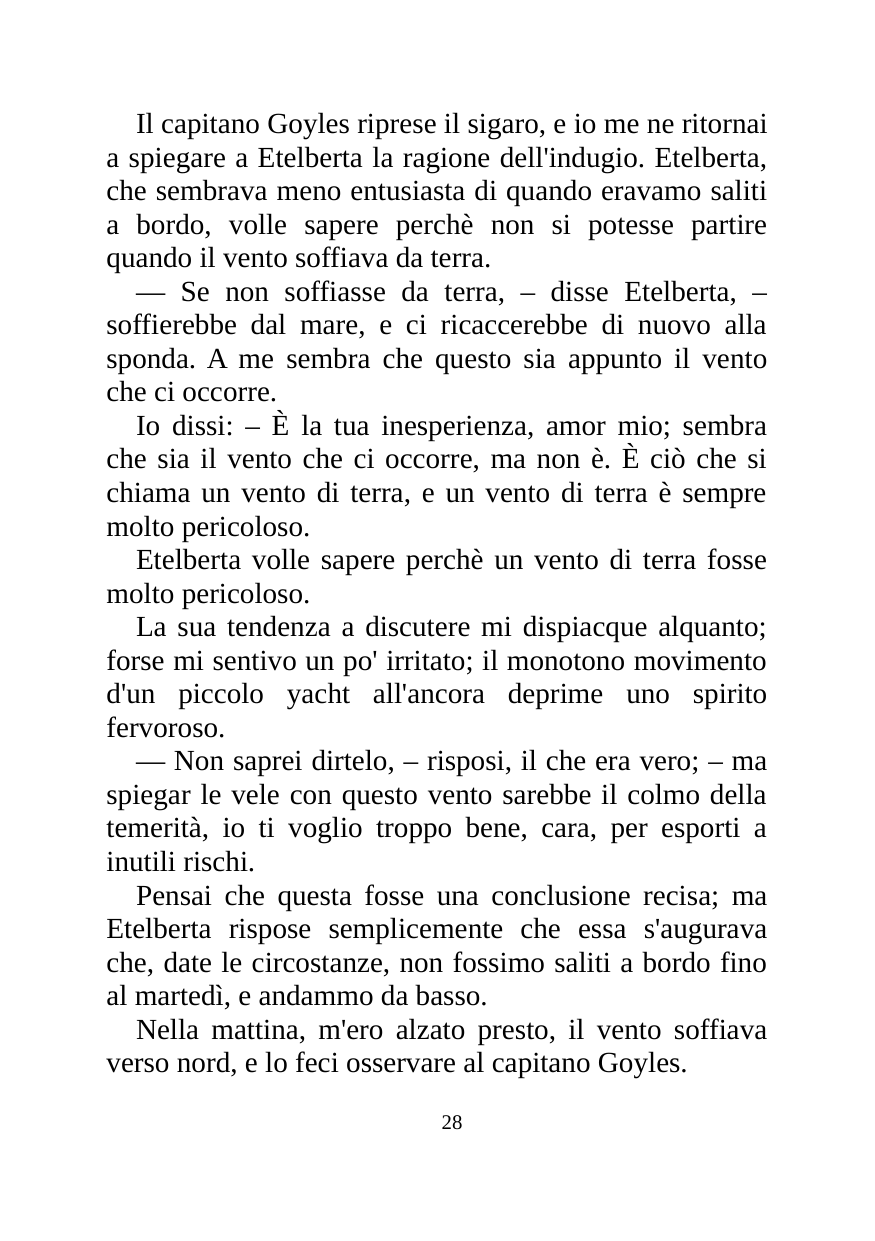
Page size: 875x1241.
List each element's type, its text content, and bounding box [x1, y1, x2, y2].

text Io dissi: – È la tua inesperienza, amor mio; sembra che sia il vento che ci occorre, ma non è. È ciò che si chiama un vento di terra, e un vento di terra è sempre molto pericoloso. [106, 408, 768, 542]
text La sua tendenza a discutere mi dispiacque alquanto; forse mi sentivo un po' irritato; il monotono movimento d'un piccolo yacht all'ancora deprime uno spirito fervoroso. [106, 609, 768, 743]
text — Non saprei dirtelo, – risposi, il che era vero; – ma spiegar le vele con questo vento sarebbe il colmo della temerità, io ti voglio troppo bene, cara, per esporti a inutili rischi. [106, 743, 768, 878]
text Il capitano Goyles riprese il sigaro, e io me ne ritornai a spiegare a Etelberta la ragione dell'indugio. Etelberta, che sembrava meno entusiasta di quando eravamo saliti a bordo, volle sapere perchè non si potesse partire quando il vento soffiava da terra. [106, 106, 768, 274]
text — Se non soffiasse da terra, – disse Etelberta, – soffierebbe dal mare, e ci ricaccerebbe di nuovo alla sponda. A me sembra che questo sia appunto il vento che ci occorre. [106, 274, 768, 408]
text Pensai che questa fosse una conclusione recisa; ma Etelberta rispose semplicemente che essa s'augurava che, date le circostanze, non fossimo saliti a bordo fino al martedì, e andammo da basso. [106, 878, 768, 1012]
text Nella mattina, m'ero alzato presto, il vento soffiava verso nord, e lo feci osservare al capitano Goyles. [106, 1012, 768, 1079]
text Etelberta volle sapere perchè un vento di terra fosse molto pericoloso. [106, 542, 768, 609]
